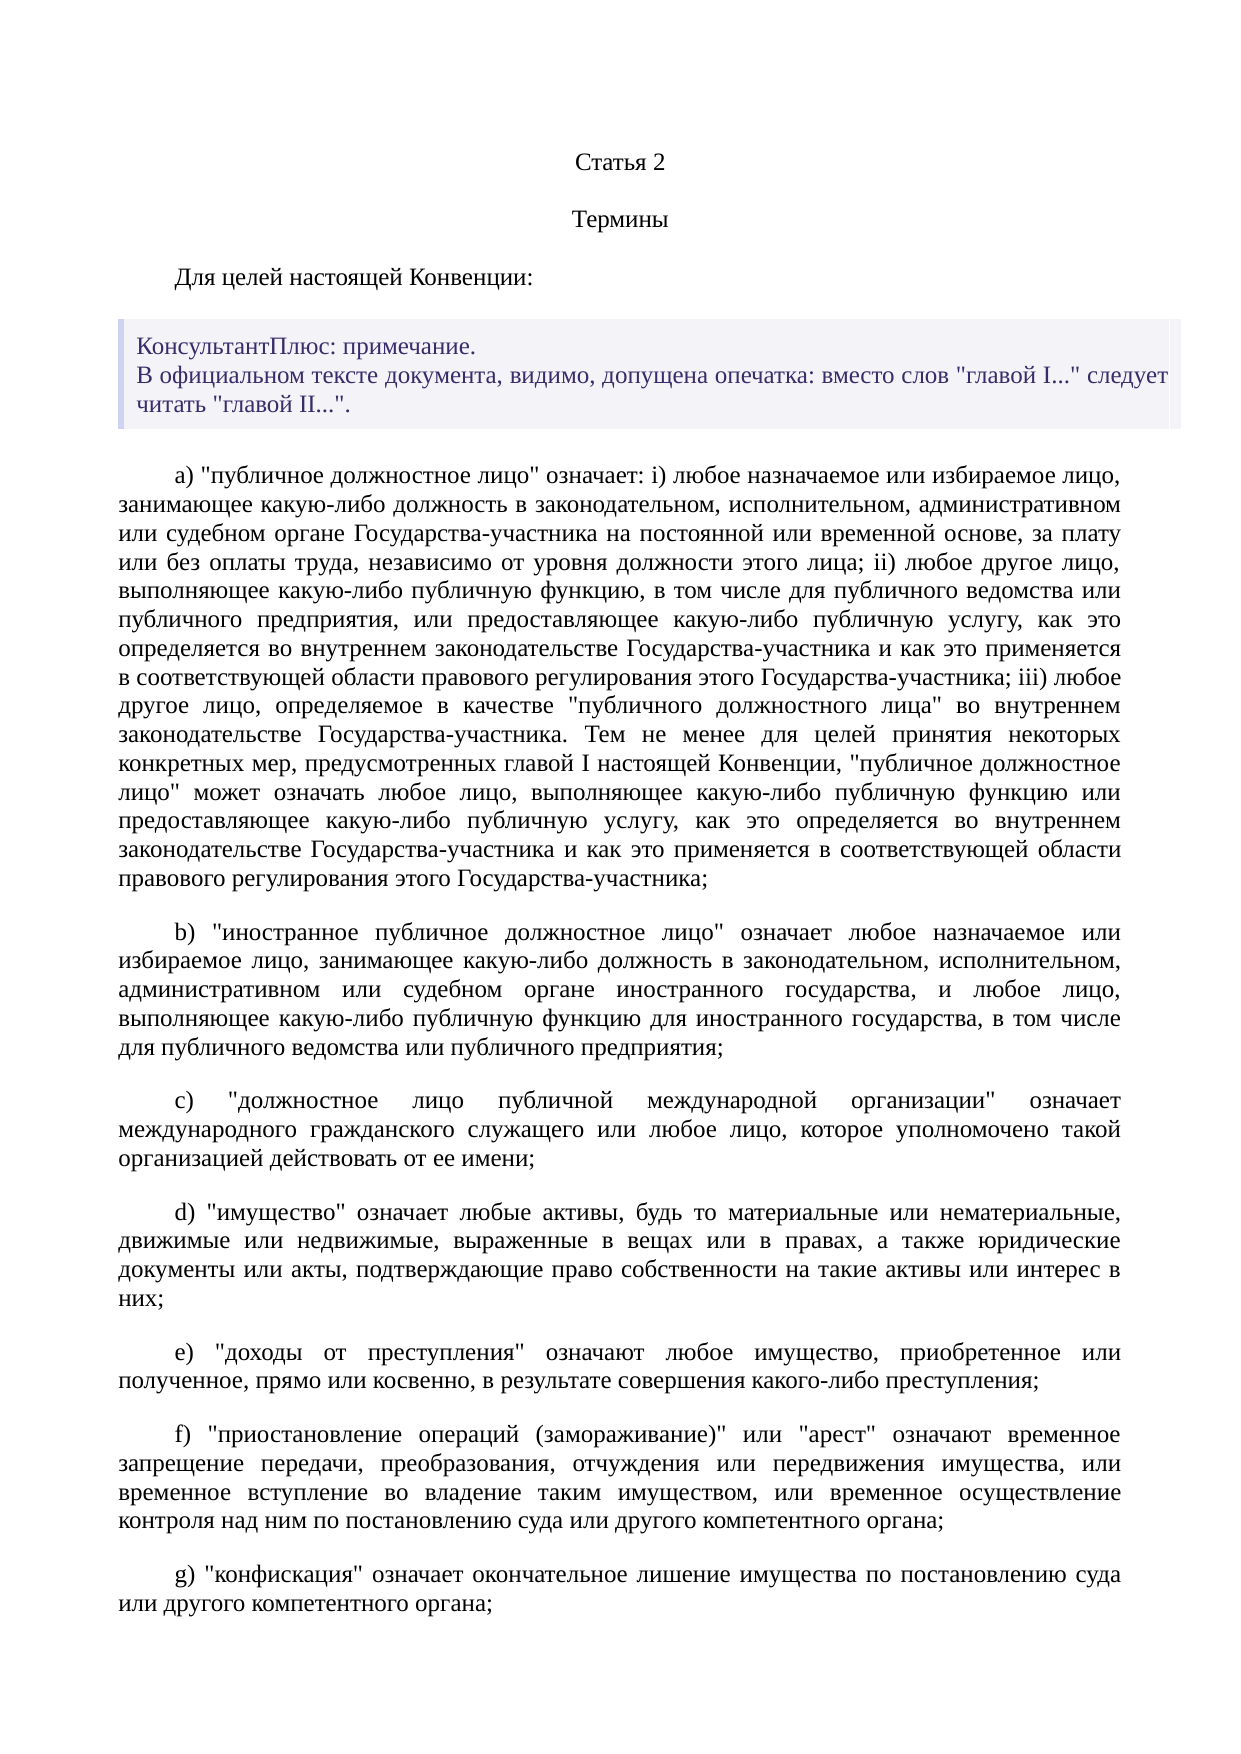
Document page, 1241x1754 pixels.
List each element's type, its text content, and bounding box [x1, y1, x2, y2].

text f) "приостановление операций (замораживание)" или "арест" означают временное запрещение передачи, преобразования, отчуждения или передвижения имущества, или временное вступление во владение таким имуществом, или временное осуществление контроля над ним по постановлению суда или другого компетентного органа; [118, 1419, 1122, 1534]
text Для целей настоящей Конвенции: [118, 262, 1122, 291]
text b) "иностранное публичное должностное лицо" означает любое назначаемое или избираемое лицо, занимающее какую-либо должность в законодательном, исполнительном, административном или судебном органе иностранного государства, и любое лицо, выполняющее какую-либо публичную функцию для иностранного государства, в том числе для публичного ведомства или публичного предприятия; [118, 917, 1122, 1060]
text d) "имущество" означает любые активы, будь то материальные или нематериальные, движимые или недвижимые, выраженные в вещах или в правах, а также юридические документы или акты, подтверждающие право собственности на такие активы или интерес в них; [118, 1197, 1122, 1312]
text a) "публичное должностное лицо" означает: i) любое назначаемое или избираемое лицо, занимающее какую-либо должность в законодательном, исполнительном, административном или судебном органе Государства-участника на постоянной или временной основе, за плату или без оплаты труда, независимо от уровня должности этого лица; ii) любое другое лицо, выполняющее какую-либо публичную функцию, в том числе для публичного ведомства или публичного предприятия, или предоставляющее какую-либо публичную услугу, как это определяется во внутреннем законодательстве Государства-участника и как это применяется в соответствующей области правового регулирования этого Государства-участника; iii) любое другое лицо, определяемое в качестве "публичного должностного лица" во внутреннем законодательстве Государства-участника. Тем не менее для целей принятия некоторых конкретных мер, предусмотренных главой I настоящей Конвенции, "публичное должностное лицо" может означать любое лицо, выполняющее какую-либо публичную функцию или предоставляющее какую-либо публичную услугу, как это определяется во внутреннем законодательстве Государства-участника и как это применяется в соответствующей области правового регулирования этого Государства-участника; [118, 460, 1122, 892]
text e) "доходы от преступления" означают любое имущество, приобретенное или полученное, прямо или косвенно, в результате совершения какого-либо преступления; [118, 1337, 1122, 1394]
table_header [1170, 319, 1181, 429]
table_header [118, 319, 124, 429]
text g) "конфискация" означает окончательное лишение имущества по постановлению суда или другого компетентного органа; [118, 1559, 1122, 1617]
text c) "должностное лицо публичной международной организации" означает международного гражданского служащего или любое лицо, которое уполномочено такой организацией действовать от ее имени; [118, 1085, 1122, 1172]
table_header [124, 319, 136, 429]
text Термины [118, 204, 1122, 233]
table_header КонсультантПлюс: примечание. В официальном тексте документа, видимо, допущена опечатка: вместо слов "главой I..." следует читать "главой II...". [136, 319, 1169, 429]
text Статья 2 [118, 147, 1122, 176]
